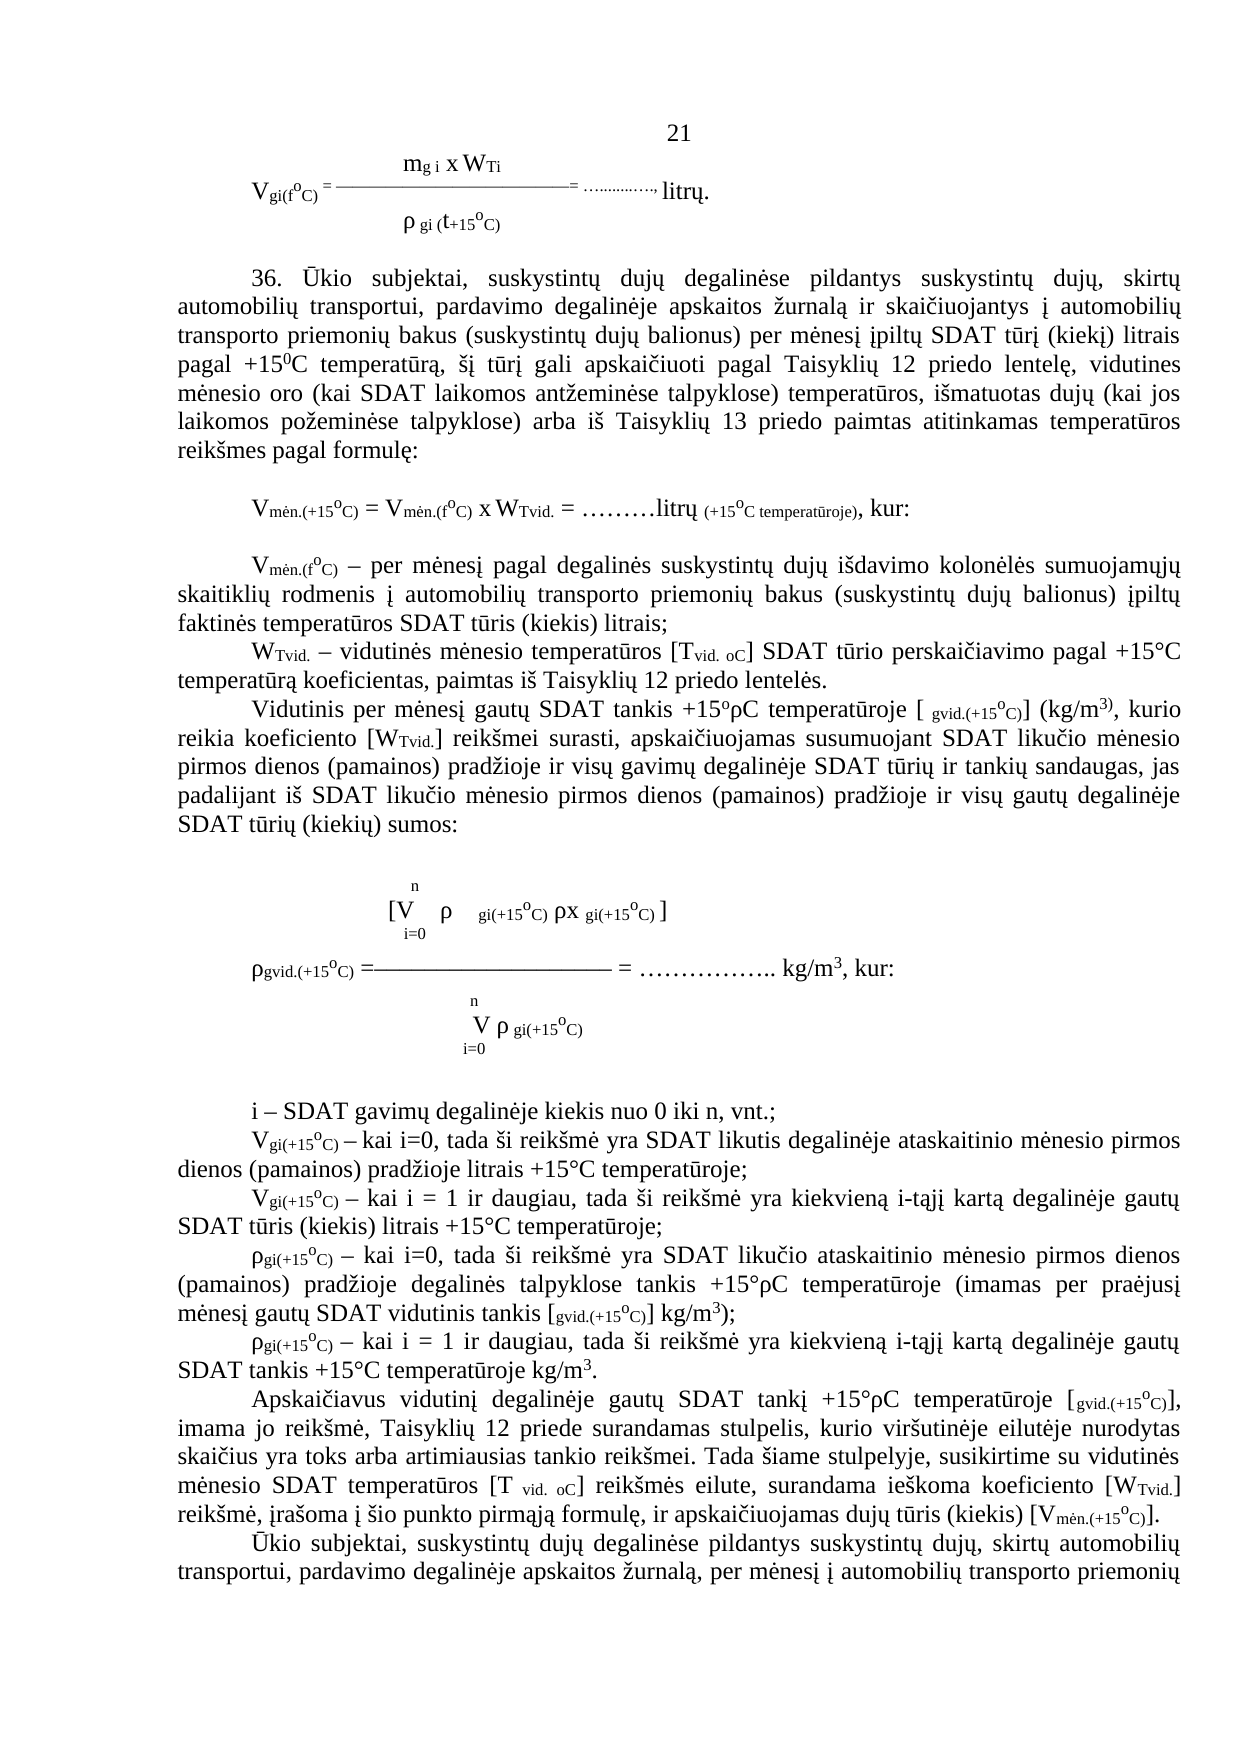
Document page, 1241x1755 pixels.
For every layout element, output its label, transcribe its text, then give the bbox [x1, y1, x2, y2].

text [V ρ gi(+15oC) ρx gi(+15oC) ] [177, 895, 1181, 924]
text ρ gi (t+15oC) [177, 205, 1181, 234]
text V ρ gi(+15oC) [177, 1010, 1181, 1039]
text 36. Ūkio subjektai, suskystintų dujų degalinėse pildantys suskystintų dujų, skirtų automobilių transportui, pardavimo degalinėje apskaitos žurnalą ir skaičiuojantys į automobilių transporto priemonių bakus (suskystintų dujų balionus) per mėnesį įpiltų SDAT tūrį (kiekį) litrais pagal +150C temperatūrą, šį tūrį gali apskaičiuoti pagal Taisyklių 12 priedo lentelę, vidutines mėnesio oro (kai SDAT laikomos antžeminėse talpyklose) temperatūros, išmatuotas dujų (kai jos laikomos požeminėse talpyklose) arba iš Taisyklių 13 priedo paimtas atitinkamas temperatūros reikšmes pagal formulę: [177, 263, 1181, 464]
text n [177, 981, 1181, 1010]
text Vgi(+15oC) – kai i = 1 ir daugiau, tada ši reikšmė yra kiekvieną i-tąjį kartą degalinėje gautų SDAT tūris (kiekis) litrais +15°C temperatūroje; [177, 1183, 1181, 1240]
text i – SDAT gavimų degalinėje kiekis nuo 0 iki n, vnt.; [177, 1096, 1181, 1125]
text Vmėn.(+15oC) = Vmėn.(foC) x WTvid. = ………litrų (+15oC temperatūroje), kur: [177, 493, 1181, 521]
text Ūkio subjektai, suskystintų dujų degalinėse pildantys suskystintų dujų, skirtų automobilių transportui, pardavimo degalinėje apskaitos žurnalą, per mėnesį į automobilių transporto priemonių [177, 1528, 1181, 1585]
text Vgi(+15oC) – kai i=0, tada ši reikšmė yra SDAT likutis degalinėje ataskaitinio mėnesio pirmos dienos (pamainos) pradžioje litrais +15°C temperatūroje; [177, 1125, 1181, 1183]
text mg i x WTi [177, 148, 1181, 176]
text i=0 [177, 1039, 1181, 1068]
text Apskaičiavus vidutinį degalinėje gautų SDAT tankį +15°ρC temperatūroje [gvid.(+15oC)], imama jo reikšmė, Taisyklių 12 priede surandamas stulpelis, kurio viršutinėje eilutėje nurodytas skaičius yra toks arba artimiausias tankio reikšmei. Tada šiame stulpelyje, susikirtime su vidutinės mėnesio SDAT temperatūros [T vid. oC] reikšmės eilute, surandama ieškoma koeficiento [WTvid.] reikšmė, įrašoma į šio punkto pirmąją formulę, ir apskaičiuojamas dujų tūris (kiekis) [Vmėn.(+15oC)]. [177, 1384, 1181, 1528]
text Vgi(foC) = ——————————————= …........…., litrų. [177, 176, 1181, 205]
text i=0 [177, 924, 1181, 953]
text ρgvid.(+15oC) =––––––––––––––––––– = …………….. kg/m3, kur: [177, 953, 1181, 981]
text Vmėn.(foC) – per mėnesį pagal degalinės suskystintų dujų išdavimo kolonėlės sumuojamųjų skaitiklių rodmenis į automobilių transporto priemonių bakus (suskystintų dujų balionus) įpiltų faktinės temperatūros SDAT tūris (kiekis) litrais; [177, 550, 1181, 636]
text ρgi(+15oC) – kai i = 1 ir daugiau, tada ši reikšmė yra kiekvieną i-tąjį kartą degalinėje gautų SDAT tankis +15°C temperatūroje kg/m3. [177, 1326, 1181, 1384]
text n [177, 866, 1181, 895]
text Vidutinis per mėnesį gautų SDAT tankis +15oρC temperatūroje [ gvid.(+15oC)] (kg/m3), kurio reikia koeficiento [WTvid.] reikšmei surasti, apskaičiuojamas susumuojant SDAT likučio mėnesio pirmos dienos (pamainos) pradžioje ir visų gavimų degalinėje SDAT tūrių ir tankių sandaugas, jas padalijant iš SDAT likučio mėnesio pirmos dienos (pamainos) pradžioje ir visų gautų degalinėje SDAT tūrių (kiekių) sumos: [177, 694, 1181, 838]
text ρgi(+15oC) – kai i=0, tada ši reikšmė yra SDAT likučio ataskaitinio mėnesio pirmos dienos (pamainos) pradžioje degalinės talpyklose tankis +15°ρC temperatūroje (imamas per praėjusį mėnesį gautų SDAT vidutinis tankis [gvid.(+15oC)] kg/m3); [177, 1240, 1181, 1326]
text WTvid. – vidutinės mėnesio temperatūros [Tvid. oC] SDAT tūrio perskaičiavimo pagal +15°C temperatūrą koeficientas, paimtas iš Taisyklių 12 priedo lentelės. [177, 636, 1181, 694]
